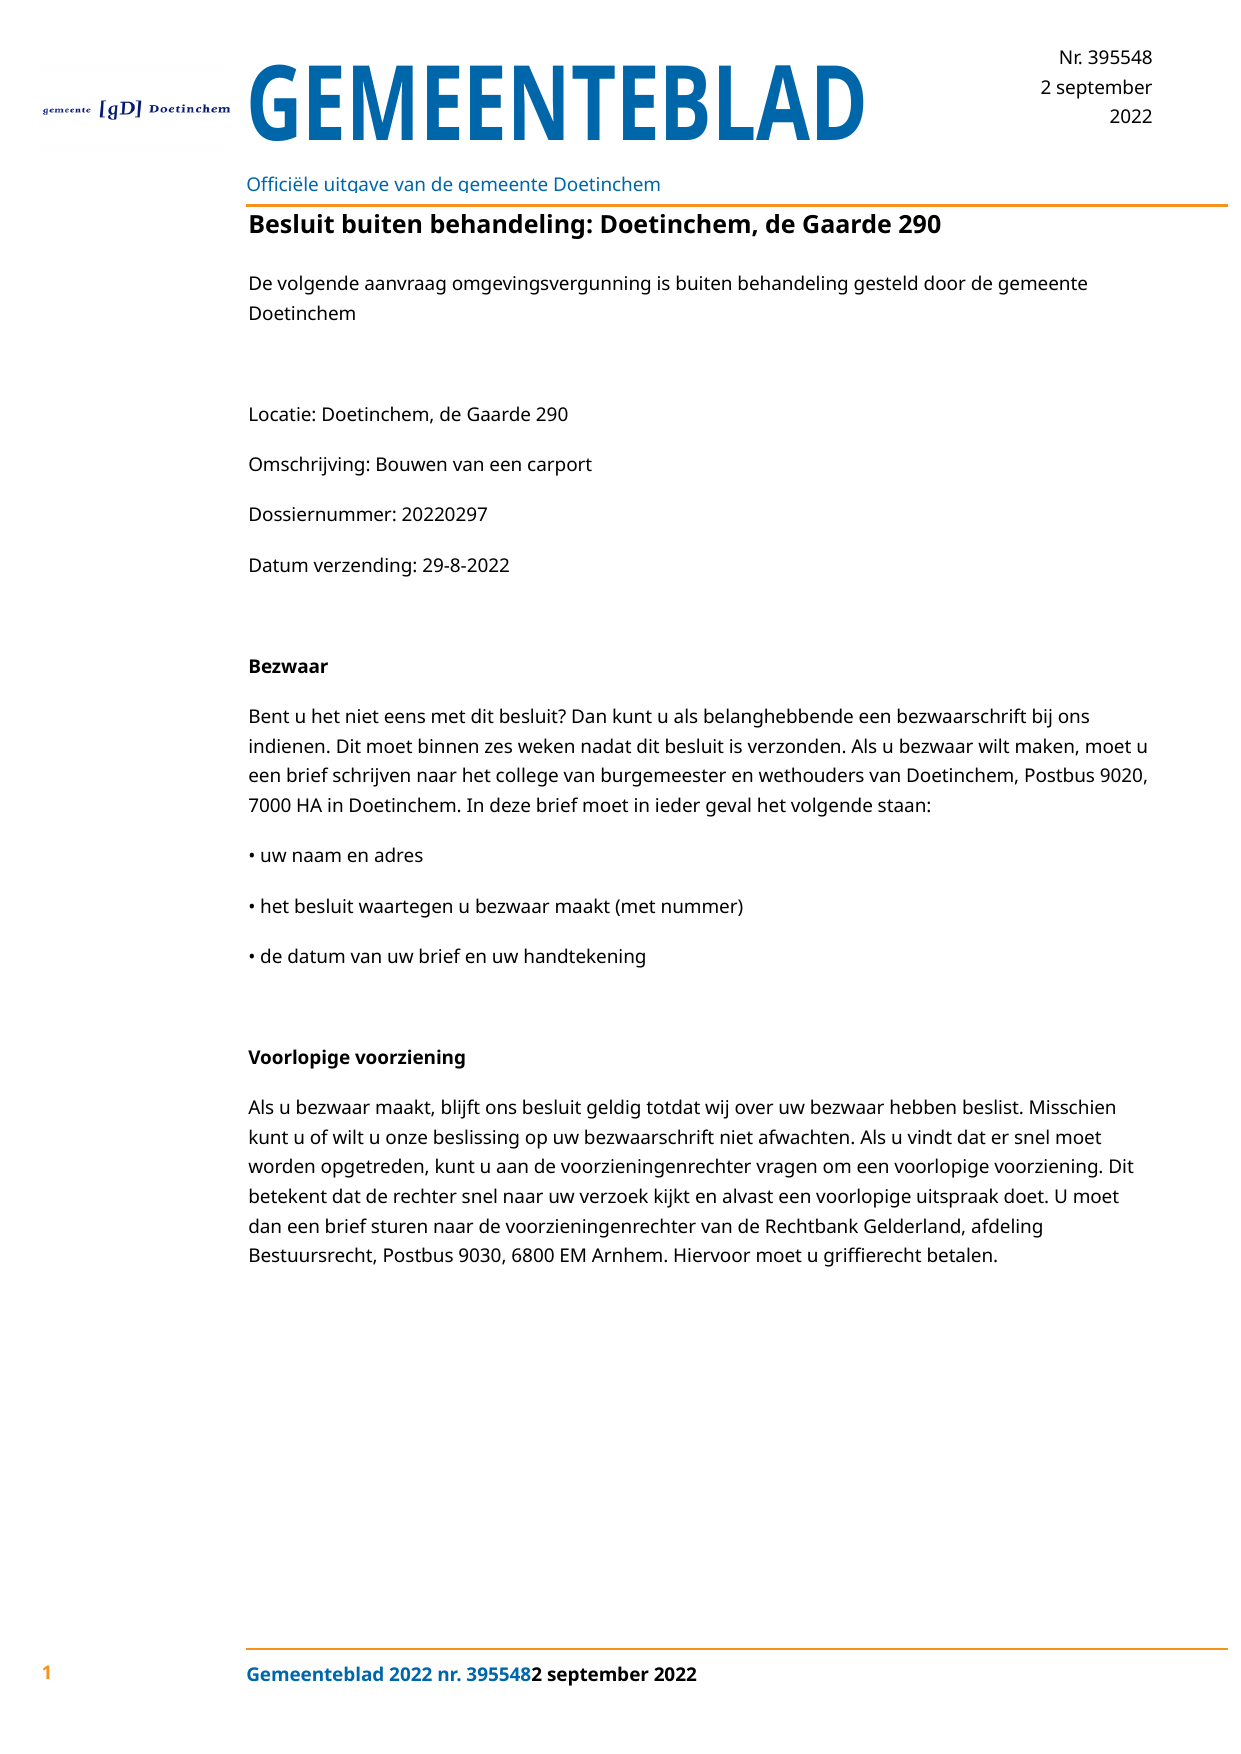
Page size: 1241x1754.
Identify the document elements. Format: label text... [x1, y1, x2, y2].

text Besluit buiten behandeling: Doetinchem, de Gaarde 290 [248, 207, 1152, 241]
text Dossiernummer: 20220297 [248, 502, 1152, 527]
text Datum verzending: 29-8-2022 [248, 552, 1152, 578]
text • uw naam en adres [248, 842, 1152, 868]
text • de datum van uw brief en uw handtekening [248, 943, 1152, 969]
text De volgende aanvraag omgevingsvergunning is buiten behandeling gesteld door de gemeente Doetinchem [248, 270, 1152, 326]
text Voorlopige voorziening [248, 1044, 1152, 1070]
text • het besluit waartegen u bezwaar maakt (met nummer) [248, 893, 1152, 918]
text Locatie: Doetinchem, de Gaarde 290 [248, 401, 1152, 426]
picture [41, 47, 231, 172]
text Bezwaar [248, 653, 1152, 678]
text Als u bezwaar maakt, blijft ons besluit geldig totdat wij over uw bezwaar hebben beslist. Misschien kunt u of wilt u onze beslissing op uw bezwaarschrift niet afwachten. Als u vindt dat er snel moet worden opgetreden, kunt u aan de voorzieningenrechter vragen om een voorlopige voorziening. Dit betekent dat de rechter snel naar uw verzoek kijkt en alvast een voorlopige uitspraak doet. U moet dan een brief sturen naar de voorzieningenrechter van de Rechtbank Gelderland, afdeling Bestuursrecht, Postbus 9030, 6800 EM Arnhem. Hiervoor moet u griffierecht betalen. [248, 1094, 1152, 1268]
text Bent u het niet eens met dit besluit? Dan kunt u als belanghebbende een bezwaarschrift bij ons indienen. Dit moet binnen zes weken nadat dit besluit is verzonden. Als u bezwaar wilt maken, moet u een brief schrijven naar het college van burgemeester en wethouders van Doetinchem, Postbus 9020, 7000 HA in Doetinchem. In deze brief moet in ieder geval het volgende staan: [248, 703, 1152, 818]
text Omschrijving: Bouwen van een carport [248, 451, 1152, 477]
